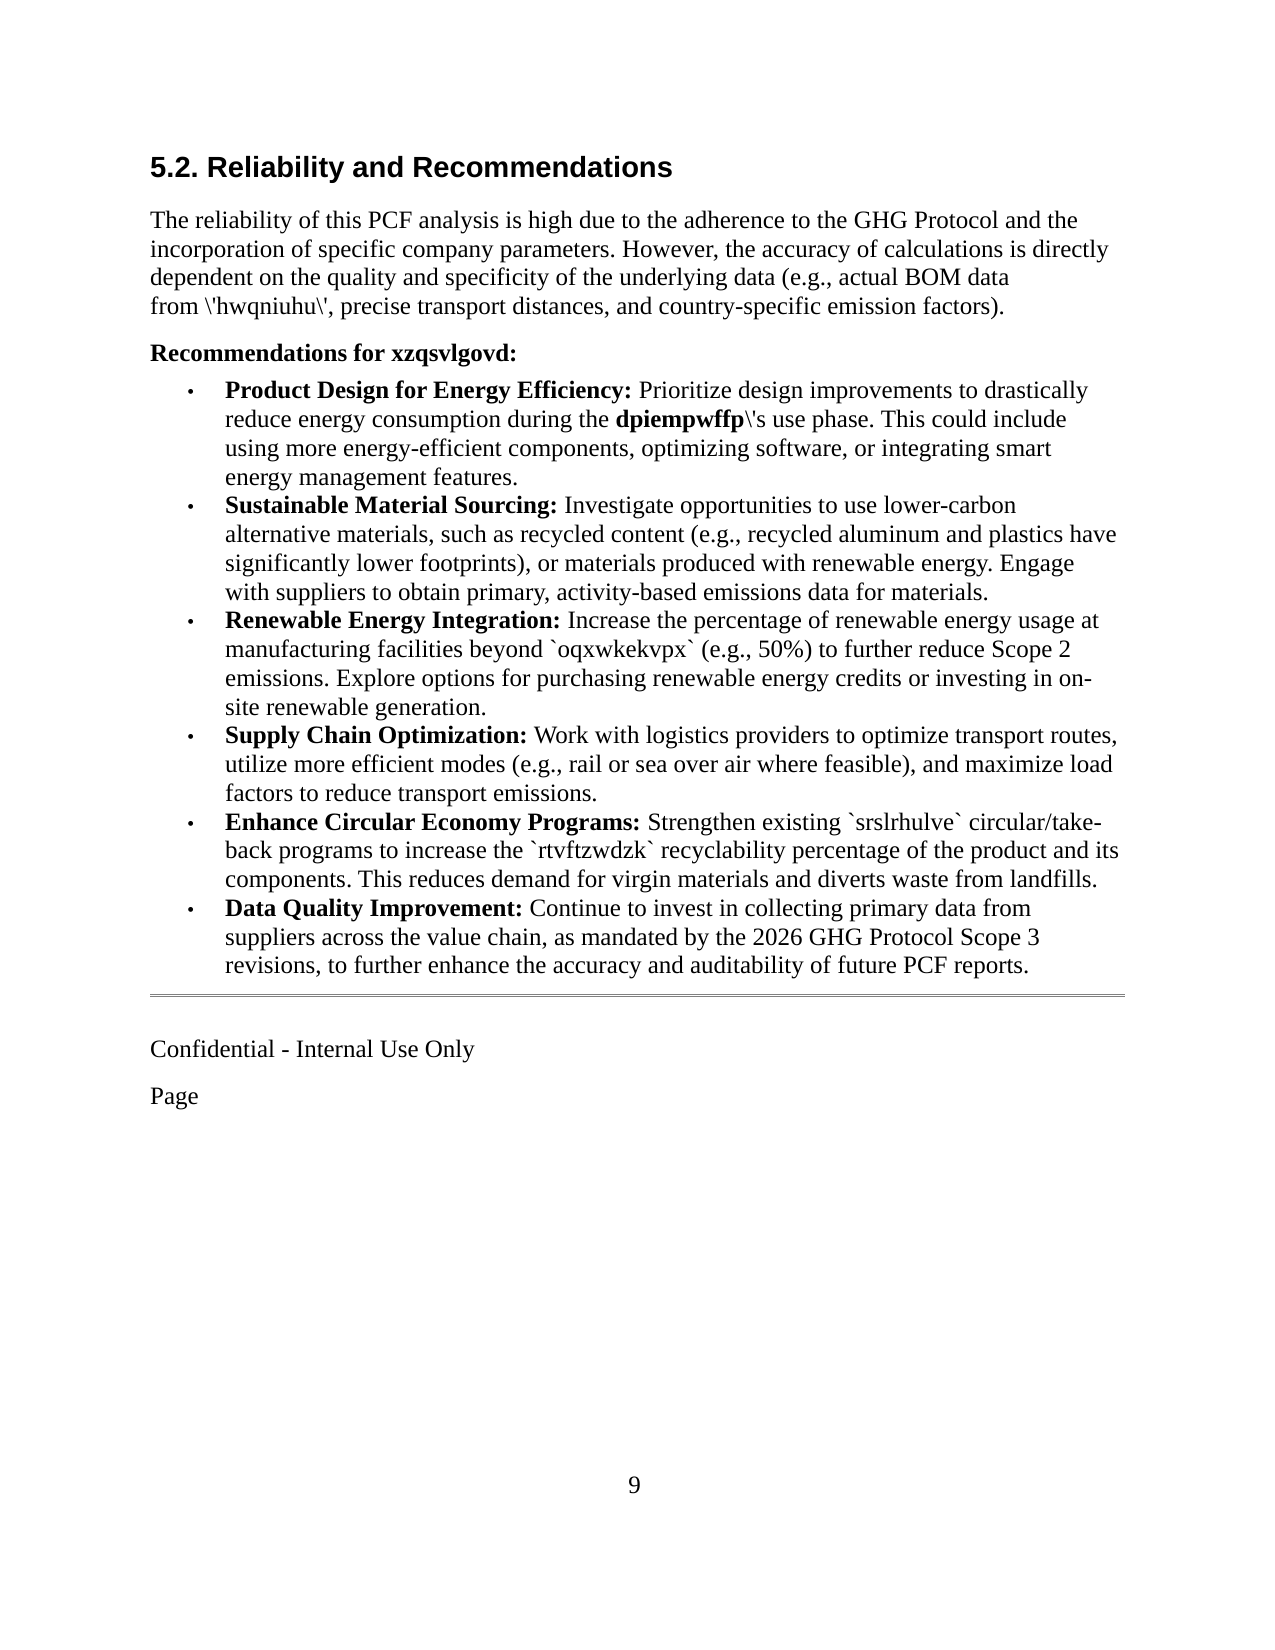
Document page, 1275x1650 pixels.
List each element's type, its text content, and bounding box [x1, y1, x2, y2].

list Enhance Circular Economy Programs: Strengthen existing `srslrhulve` circular/take-back programs to increase the `rtvftzwdzk` recyclability percentage of the product and its components. This reduces demand for virgin materials and diverts waste from landfills. [187, 807, 1125, 893]
list Data Quality Improvement: Continue to invest in collecting primary data from suppliers across the value chain, as mandated by the 2026 GHG Protocol Scope 3 revisions, to further enhance the accuracy and auditability of future PCF reports. [187, 893, 1125, 979]
text Recommendations for xzqsvlgovd: [150, 338, 1125, 367]
list Supply Chain Optimization: Work with logistics providers to optimize transport routes, utilize more efficient modes (e.g., rail or sea over air where feasible), and maximize load factors to reduce transport emissions. [187, 721, 1125, 807]
list Renewable Energy Integration: Increase the percentage of renewable energy usage at manufacturing facilities beyond `oqxwkekvpx` (e.g., 50%) to further reduce Scope 2 emissions. Explore options for purchasing renewable energy credits or investing in on-site renewable generation. [187, 606, 1125, 721]
text Confidential - Internal Use Only [150, 1034, 1125, 1063]
list Sustainable Material Sourcing: Investigate opportunities to use lower-carbon alternative materials, such as recycled content (e.g., recycled aluminum and plastics have significantly lower footprints), or materials produced with renewable energy. Engage with suppliers to obtain primary, activity-based emissions data for materials. [187, 491, 1125, 606]
list Product Design for Energy Efficiency: Prioritize design improvements to drastically reduce energy consumption during the dpiempwffp\'s use phase. This could include using more energy-efficient components, optimizing software, or integrating smart energy management features. [187, 376, 1125, 491]
text The reliability of this PCF analysis is high due to the adherence to the GHG Protocol and the incorporation of specific company parameters. However, the accuracy of calculations is directly dependent on the quality and specificity of the underlying data (e.g., actual BOM data from \'hwqniuhu\', precise transport distances, and country-specific emission factors). [150, 205, 1125, 320]
subtitle 5.2. Reliability and Recommendations [150, 150, 1125, 183]
text Page [150, 1081, 1125, 1110]
